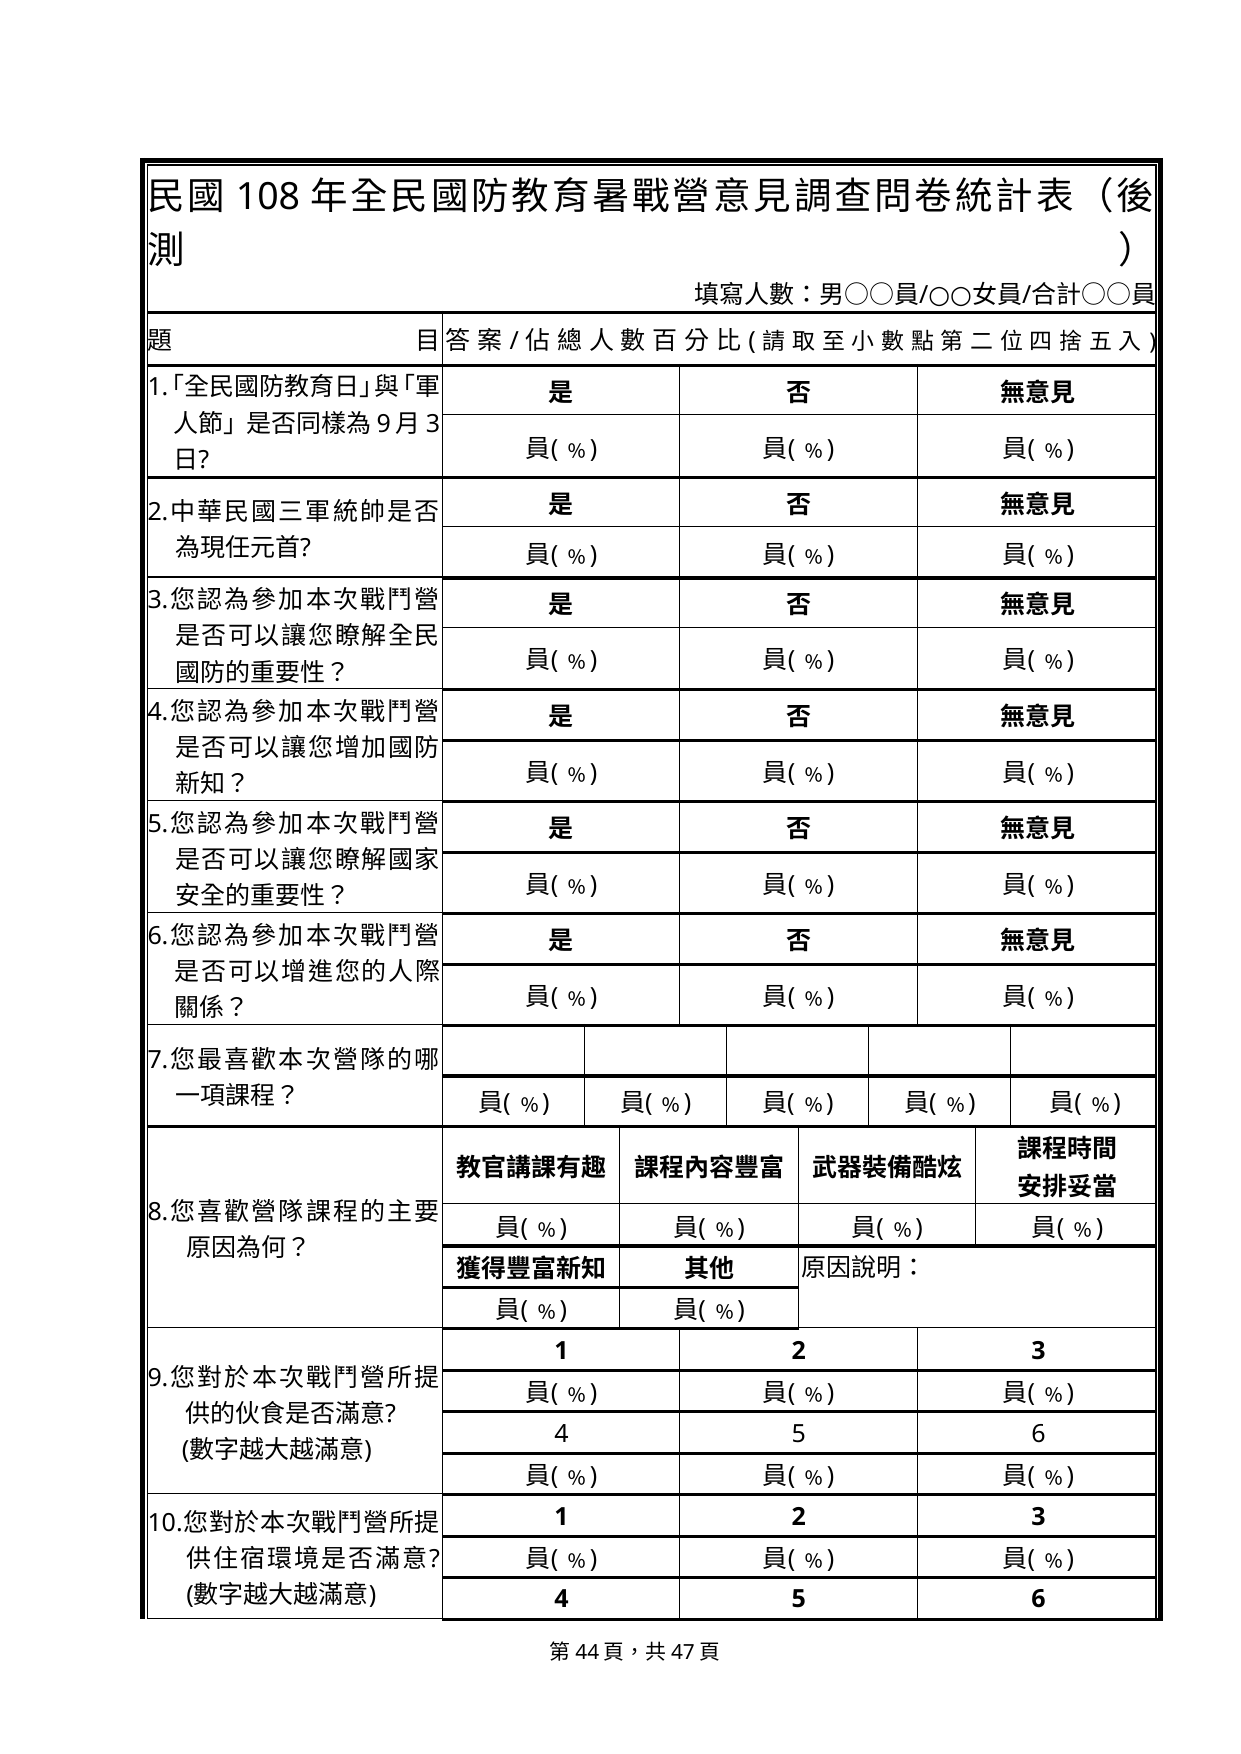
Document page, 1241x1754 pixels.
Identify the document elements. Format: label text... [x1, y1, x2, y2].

table_cell 題目 [148, 314, 442, 364]
table_header 民國108年全民國防教育暑戰營意見調查問卷統計表（後測） 填寫人數：男○○員/○○女員/合計○○員 [148, 166, 1155, 311]
table_cell 6 [918, 1413, 1155, 1452]
table_cell 是 [443, 479, 679, 526]
table_cell 員( ﹪) [918, 966, 1155, 1024]
table_cell 員( ﹪) [799, 1204, 975, 1244]
table_cell 員( ﹪) [443, 742, 679, 800]
table_cell 無意見 [918, 691, 1155, 739]
table_cell 5.您認為參加本次戰鬥營是否可以讓您瞭解國家安全的重要性？ [148, 801, 442, 912]
table_cell 否 [680, 367, 917, 414]
table_cell 員( ﹪) [680, 966, 917, 1024]
table_cell 無意見 [918, 580, 1155, 627]
table_cell 無意見 [918, 803, 1155, 851]
table_cell 2 [680, 1496, 917, 1534]
table_cell 10.您對於本次戰鬥營所提供住宿環境是否滿意? (數字越大越滿意) [148, 1494, 442, 1617]
table_cell 員( ﹪) [620, 1204, 798, 1244]
table_cell 其他 [620, 1248, 798, 1286]
table_cell 是 [443, 803, 679, 851]
table_cell 員( ﹪) [918, 742, 1155, 800]
table_cell 員( ﹪) [918, 1372, 1155, 1410]
table_cell 員( ﹪) [918, 1538, 1155, 1576]
table_cell 員( ﹪) [443, 854, 679, 912]
table_cell 2.中華民國三軍統帥是否為現任元首? [148, 479, 442, 576]
table_cell 員( ﹪) [443, 415, 679, 476]
table_cell 員( ﹪) [680, 854, 917, 912]
table_cell 員( ﹪) [443, 1372, 679, 1410]
table_cell 員( ﹪) [680, 527, 917, 576]
table_cell 員( ﹪) [680, 1372, 917, 1410]
table_cell [727, 1027, 868, 1074]
table_cell [869, 1027, 1010, 1074]
table_cell 否 [680, 580, 917, 627]
table_cell 8.您喜歡營隊課程的主要原因為何？ [148, 1128, 442, 1327]
table_cell 員( ﹪) [585, 1078, 726, 1125]
table_cell 3 [918, 1496, 1155, 1534]
table_cell 是 [443, 691, 679, 739]
table_cell 是 [443, 580, 679, 627]
table_cell 無意見 [918, 367, 1155, 414]
table_cell 6 [918, 1579, 1155, 1617]
table_cell 7.您最喜歡本次營隊的哪一項課程？ [148, 1025, 442, 1125]
table_cell 員( ﹪) [918, 527, 1155, 576]
table_cell 員( ﹪) [443, 966, 679, 1024]
table_cell 獲得豐富新知 [443, 1248, 619, 1286]
table_cell 員( ﹪) [869, 1078, 1010, 1125]
table_cell 員( ﹪) [443, 1078, 584, 1125]
table_cell 否 [680, 803, 917, 851]
table_cell 員( ﹪) [443, 1289, 619, 1327]
table_cell 員( ﹪) [443, 1204, 619, 1244]
table_cell 1 [443, 1330, 679, 1369]
table_cell 6.您認為參加本次戰鬥營是否可以增進您的人際關係？ [148, 913, 442, 1024]
table_cell 5 [680, 1579, 917, 1617]
table_cell 9.您對於本次戰鬥營所提供的伙食是否滿意? (數字越大越滿意) [148, 1328, 442, 1493]
table_cell 是 [443, 915, 679, 962]
table_cell 2 [680, 1328, 917, 1369]
table_cell 3.您認為參加本次戰鬥營是否可以讓您瞭解全民國防的重要性？ [148, 578, 442, 688]
table_cell 5 [680, 1413, 917, 1452]
table_cell 武器裝備酷炫 [799, 1128, 975, 1203]
table_cell 員( ﹪) [443, 1538, 679, 1576]
table_cell 無意見 [918, 479, 1155, 526]
table_cell 原因說明： [799, 1248, 1155, 1327]
table_cell 員( ﹪) [918, 1455, 1155, 1493]
table_cell [443, 1027, 584, 1074]
table_cell 3 [918, 1328, 1155, 1369]
table_cell 員( ﹪) [443, 628, 679, 688]
table_cell 1 [443, 1496, 679, 1534]
table_cell 1.「全民國防教育日」與「軍人節」是否同樣為9月3日? [148, 367, 442, 476]
table_cell 4.您認為參加本次戰鬥營是否可以讓您增加國防新知？ [148, 689, 442, 800]
table_cell 員( ﹪) [443, 1455, 679, 1493]
table_cell 否 [680, 691, 917, 739]
table_cell 員( ﹪) [620, 1289, 798, 1327]
table_cell 課程內容豐富 [620, 1128, 798, 1203]
table_cell 否 [680, 479, 917, 526]
table_cell 員( ﹪) [680, 415, 917, 476]
table_cell 員( ﹪) [680, 628, 917, 688]
table_cell 是 [443, 367, 679, 414]
table_cell 無意見 [918, 915, 1155, 962]
table_cell 答案/佔總人數百分比(請取至小數點第二位四捨五入) [443, 314, 1155, 364]
table_cell 員( ﹪) [680, 1538, 917, 1576]
table_cell 4 [443, 1579, 679, 1617]
table_cell 員( ﹪) [976, 1204, 1155, 1244]
table_cell [585, 1027, 726, 1074]
table_cell 員( ﹪) [918, 628, 1155, 688]
table_cell 4 [443, 1413, 679, 1452]
table_cell 教官講課有趣 [443, 1128, 619, 1203]
table_cell 員( ﹪) [1011, 1078, 1155, 1125]
table_cell 員( ﹪) [443, 527, 679, 576]
table_cell 員( ﹪) [680, 742, 917, 800]
table_cell 否 [680, 915, 917, 962]
table_cell 員( ﹪) [918, 415, 1155, 476]
table_cell 員( ﹪) [727, 1078, 868, 1125]
table_cell 課程時間 安排妥當 [976, 1128, 1155, 1203]
table_cell [1011, 1027, 1155, 1074]
table_cell 員( ﹪) [680, 1455, 917, 1493]
table_cell 員( ﹪) [918, 854, 1155, 912]
